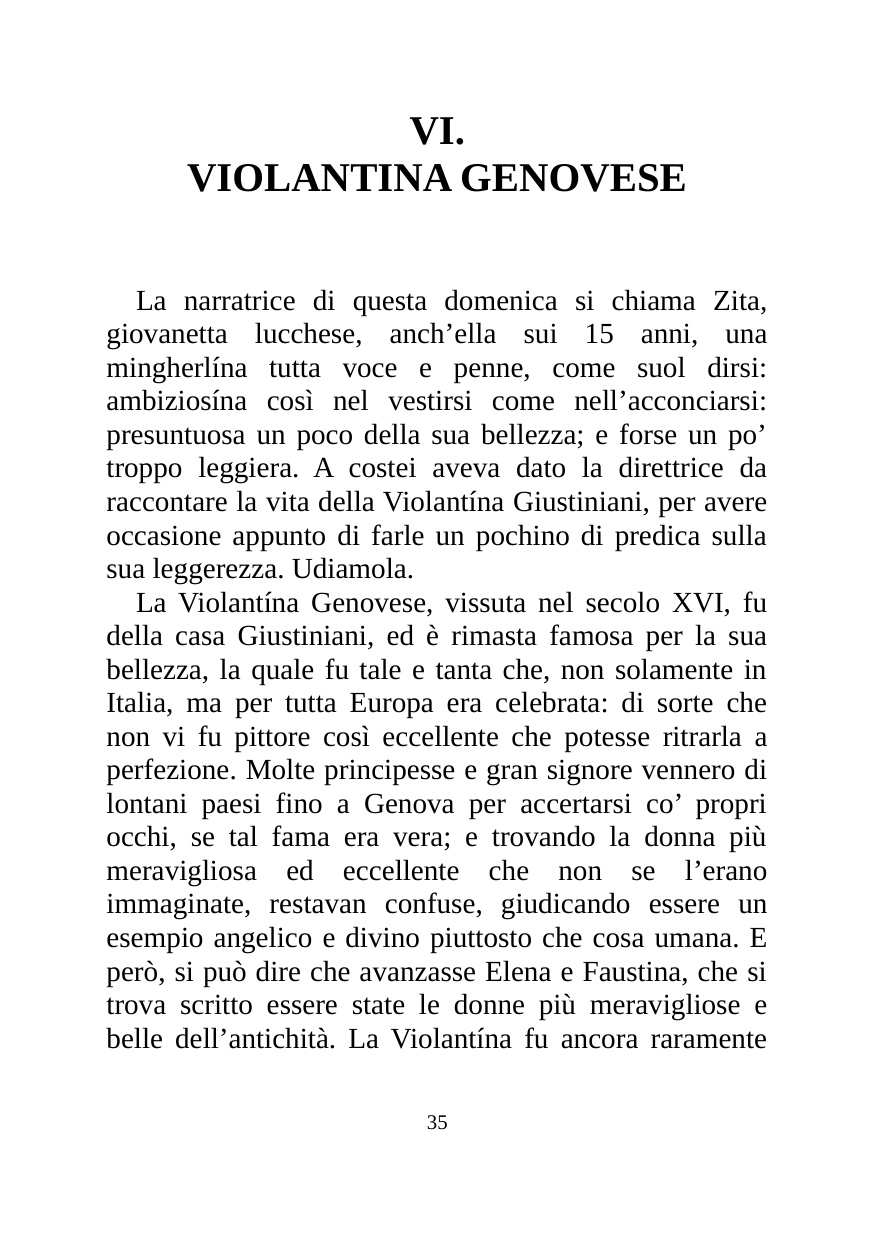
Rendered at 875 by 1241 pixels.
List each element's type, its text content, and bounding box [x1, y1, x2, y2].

text La narratrice di questa domenica si chiama Zita, giovanetta lucchese, anch’ella sui 15 anni, una mingherlína tutta voce e penne, come suol dirsi: ambiziosína così nel vestirsi come nell’acconciarsi: presuntuosa un poco della sua bellezza; e forse un po’ troppo leggiera. A costei aveva dato la direttrice da raccontare la vita della Violantína Giustiniani, per avere occasione appunto di farle un pochino di predica sulla sua leggerezza. Udiamola. [106, 283, 768, 585]
subtitle VI. Violantina Genovese [106, 106, 768, 200]
text La Violantína Genovese, vissuta nel secolo XVI, fu della casa Giustiniani, ed è rimasta famosa per la sua bellezza, la quale fu tale e tanta che, non solamente in Italia, ma per tutta Europa era celebrata: di sorte che non vi fu pittore così eccellente che potesse ritrarla a perfezione. Molte principesse e gran signore vennero di lontani paesi fino a Genova per accertarsi co’ propri occhi, se tal fama era vera; e trovando la donna più meravigliosa ed eccellente che non se l’erano immaginate, restavan confuse, giudicando essere un esempio angelico e divino piuttosto che cosa umana. E però, si può dire che avanzasse Elena e Faustina, che si trova scritto essere state le donne più meravigliose e belle dell’antichità. La Violantína fu ancora raramente [106, 585, 768, 1054]
